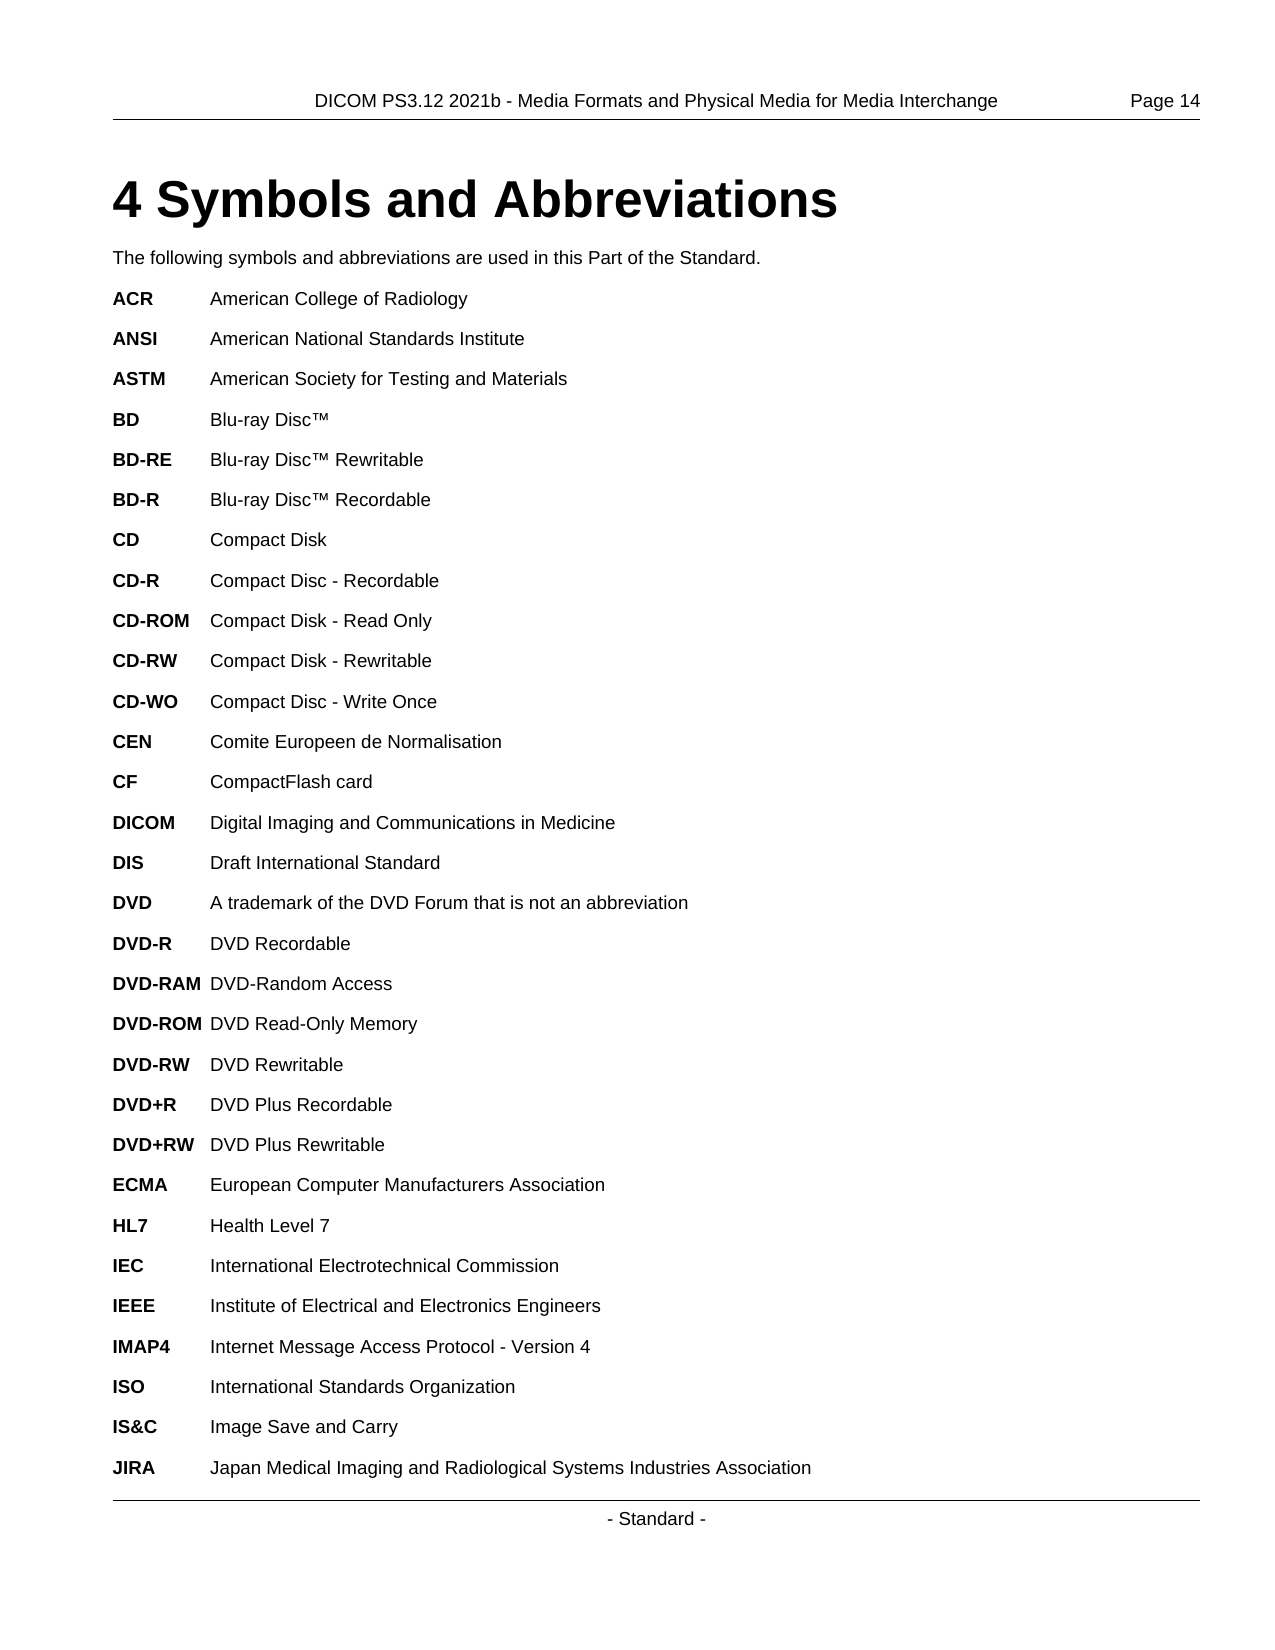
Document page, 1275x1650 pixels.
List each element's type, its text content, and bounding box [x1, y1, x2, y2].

text ASTM American Society for Testing and Materials [112, 368, 1200, 389]
text DICOM Digital Imaging and Communications in Medicine [112, 811, 1200, 833]
text DVD-R DVD Recordable [112, 932, 1200, 954]
text BD-R Blu-ray Disc™ Recordable [112, 489, 1200, 511]
text CD-R Compact Disc - Recordable [112, 569, 1200, 591]
text JIRA Japan Medical Imaging and Radiological Systems Industries Association [112, 1456, 1200, 1478]
text The following symbols and abbreviations are used in this Part of the Standard. [112, 247, 1200, 269]
text ECMA European Computer Manufacturers Association [112, 1174, 1200, 1196]
text DVD-RAM DVD-Random Access [112, 973, 1200, 994]
text CD-WO Compact Disc - Write Once [112, 691, 1200, 712]
text CD Compact Disk [112, 529, 1200, 551]
text CEN Comite Europeen de Normalisation [112, 731, 1200, 752]
text CD-ROM Compact Disk - Read Only [112, 610, 1200, 631]
text 4 Symbols and Abbreviations [112, 169, 1200, 228]
text CD-RW Compact Disk - Rewritable [112, 650, 1200, 672]
text DVD-RW DVD Rewritable [112, 1053, 1200, 1075]
text IEEE Institute of Electrical and Electronics Engineers [112, 1295, 1200, 1317]
text DIS Draft International Standard [112, 852, 1200, 873]
text IMAP4 Internet Message Access Protocol - Version 4 [112, 1336, 1200, 1357]
text ANSI American National Standards Institute [112, 328, 1200, 349]
text BD-RE Blu-ray Disc™ Rewritable [112, 449, 1200, 470]
text ACR American College of Radiology [112, 287, 1200, 309]
text IEC International Electrotechnical Commission [112, 1255, 1200, 1276]
text HL7 Health Level 7 [112, 1214, 1200, 1236]
text DVD-ROM DVD Read-Only Memory [112, 1013, 1200, 1034]
text DVD+R DVD Plus Recordable [112, 1094, 1200, 1115]
text IS&C Image Save and Carry [112, 1416, 1200, 1438]
text ISO International Standards Organization [112, 1376, 1200, 1397]
text BD Blu-ray Disc™ [112, 408, 1200, 430]
text CF CompactFlash card [112, 771, 1200, 793]
text DVD A trademark of the DVD Forum that is not an abbreviation [112, 892, 1200, 914]
text DVD+RW DVD Plus Rewritable [112, 1134, 1200, 1156]
